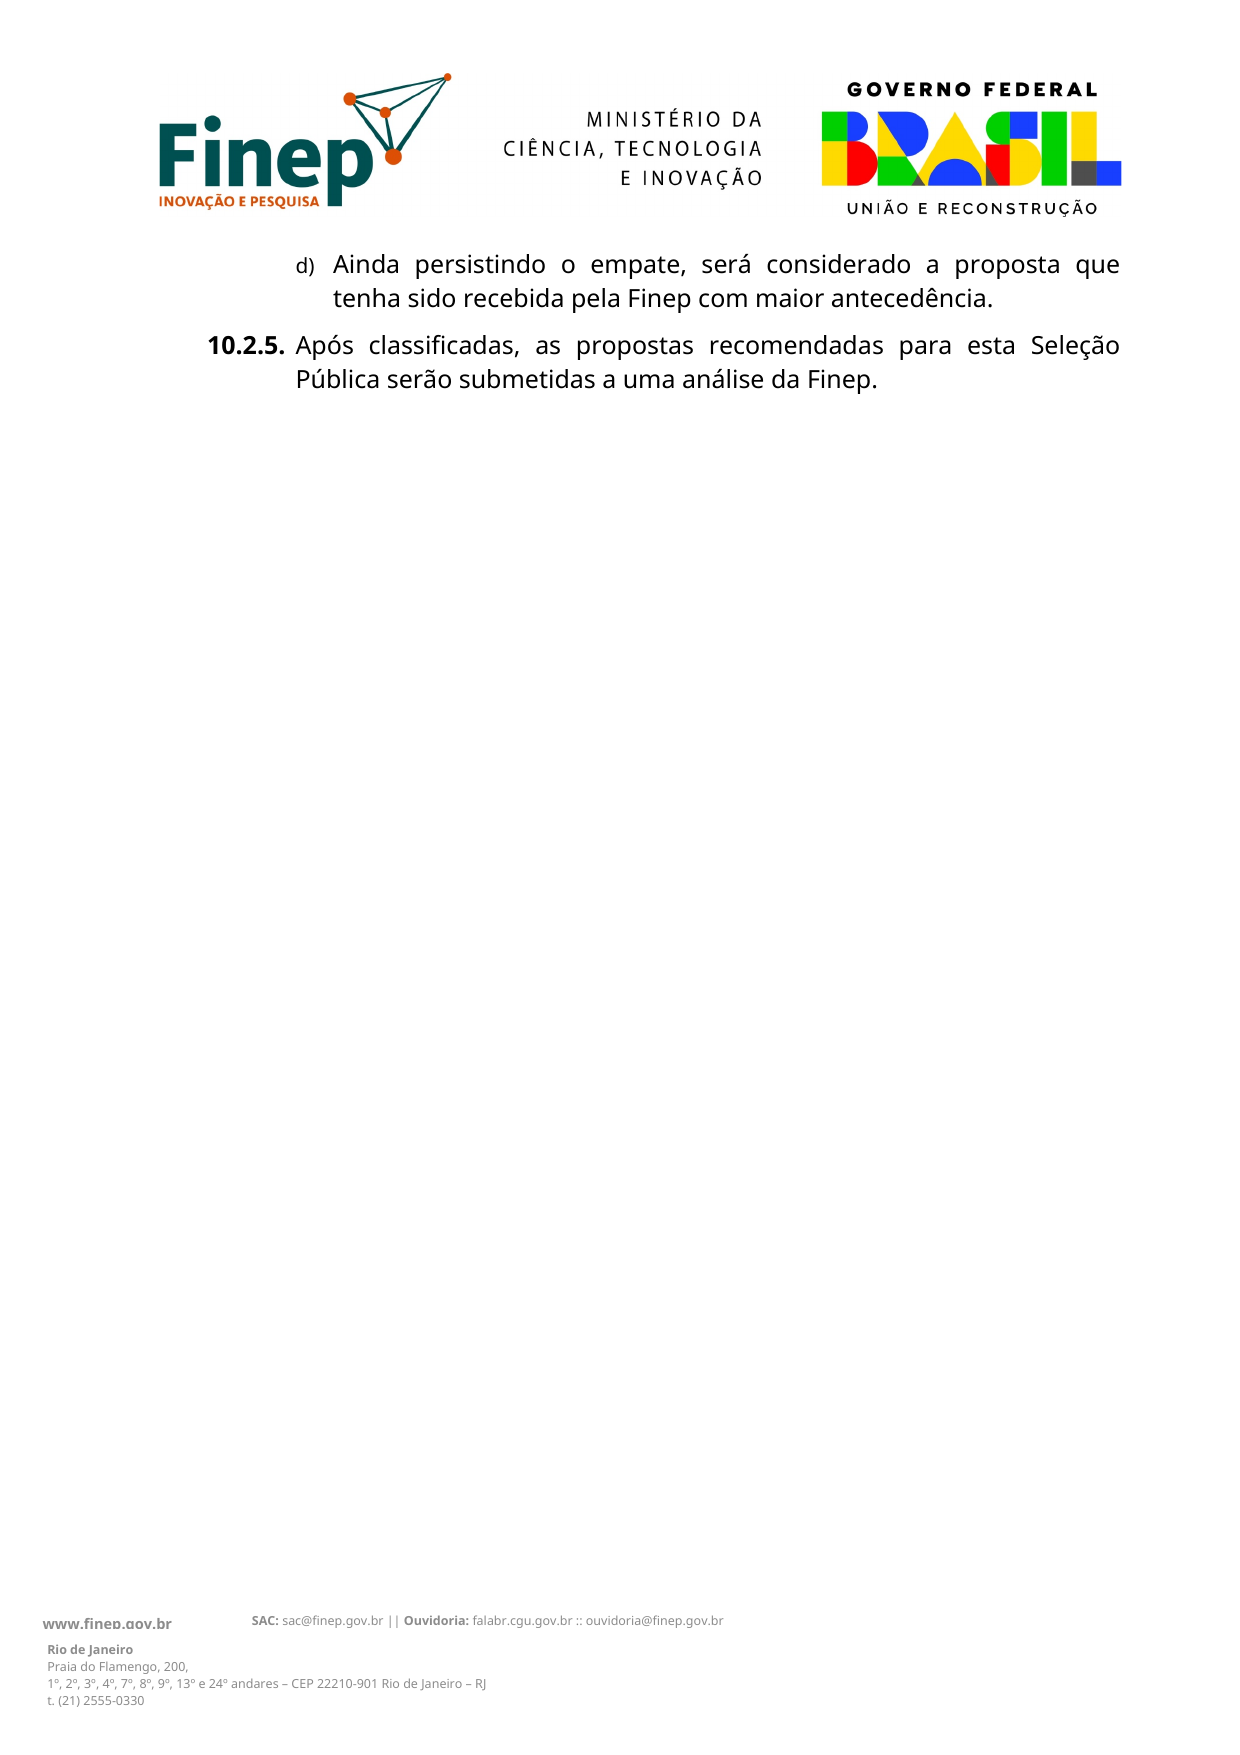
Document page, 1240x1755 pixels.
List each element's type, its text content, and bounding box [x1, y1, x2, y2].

list Após classificadas, as propostas recomendadas para esta Seleção Pública serão submetidas a uma análise da Finep. [207, 327, 1121, 396]
list Ainda persistindo o empate, será considerado a proposta que tenha sido recebida pela Finep com maior antecedência. [295, 247, 1121, 315]
